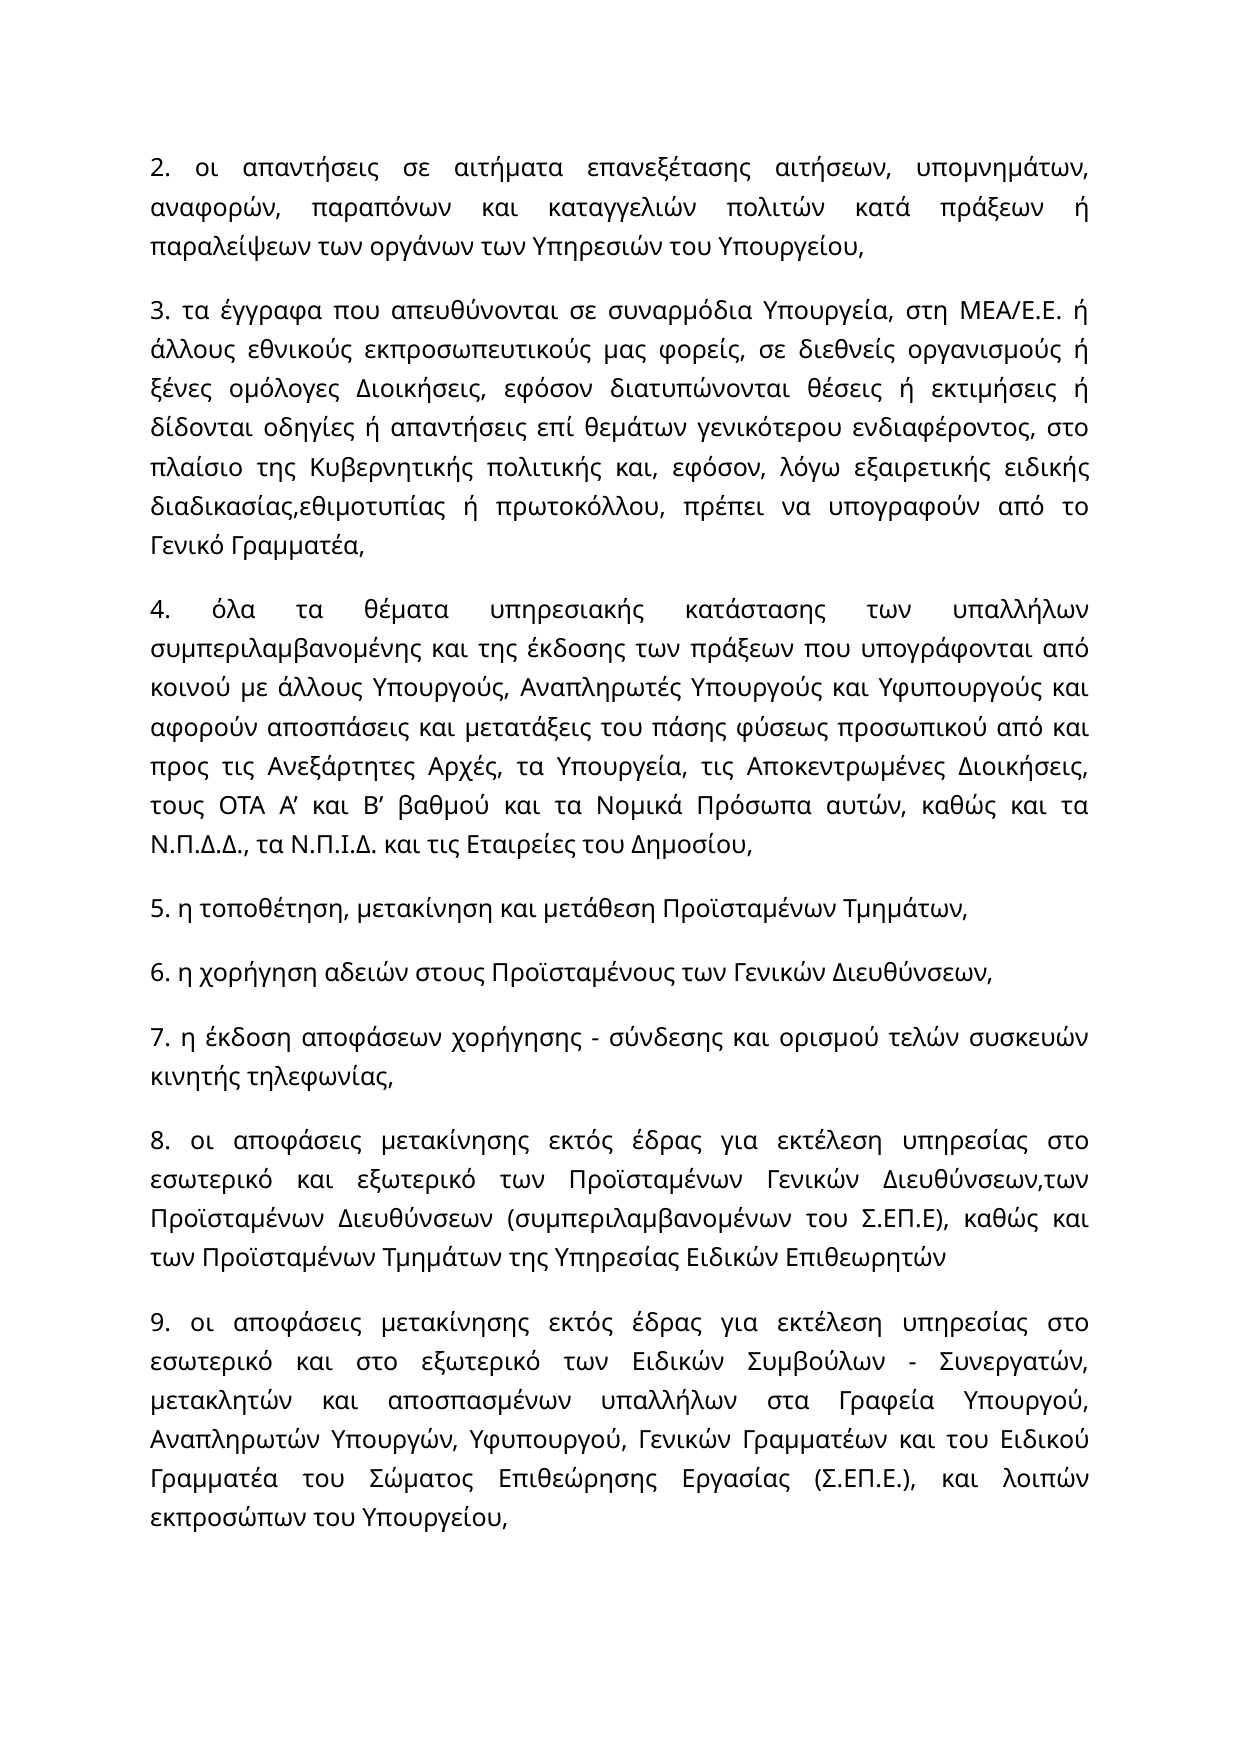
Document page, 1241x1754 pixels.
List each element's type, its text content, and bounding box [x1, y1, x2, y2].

text 5. η τοποθέτηση, μετακίνηση και μετάθεση Προϊσταμένων Τμημάτων, [150, 891, 1090, 925]
text 7. η έκδοση αποφάσεων χορήγησης - σύνδεσης και ορισμού τελών συσκευών κινητής τηλεφωνίας, [150, 1019, 1090, 1092]
text 6. η χορήγηση αδειών στους Προϊσταμένους των Γενικών Διευθύνσεων, [150, 955, 1090, 989]
text 2. οι απαντήσεις σε αιτήματα επανεξέτασης αιτήσεων, υπομνημάτων, αναφορών, παραπόνων και καταγγελιών πολιτών κατά πράξεων ή παραλείψεων των οργάνων των Υπηρεσιών του Υπουργείου, [150, 150, 1090, 262]
text 4. όλα τα θέματα υπηρεσιακής κατάστασης των υπαλλήλων συμπεριλαμβανομένης και της έκδοσης των πράξεων που υπογράφονται από κοινού με άλλους Υπουργούς, Αναπληρωτές Υπουργούς και Υφυπουργούς και αφορούν αποσπάσεις και μετατάξεις του πάσης φύσεως προσωπικού από και προς τις Ανεξάρτητες Αρχές, τα Υπουργεία, τις Αποκεντρωμένες Διοικήσεις, τους ΟΤΑ Α’ και Β’ βαθμού και τα Νομικά Πρόσωπα αυτών, καθώς και τα Ν.Π.Δ.Δ., τα Ν.Π.Ι.Δ. και τις Εταιρείες του Δημοσίου, [150, 592, 1090, 861]
text 3. τα έγγραφα που απευθύνονται σε συναρμόδια Υπουργεία, στη ΜΕΑ/Ε.Ε. ή άλλους εθνικούς εκπροσωπευτικούς μας φορείς, σε διεθνείς οργανισμούς ή ξένες ομόλογες Διοικήσεις, εφόσον διατυπώνονται θέσεις ή εκτιμήσεις ή δίδονται οδηγίες ή απαντήσεις επί θεμάτων γενικότερου ενδιαφέροντος, στο πλαίσιο της Κυβερνητικής πολιτικής και, εφόσον, λόγω εξαιρετικής ειδικής διαδικασίας,εθιμοτυπίας ή πρωτοκόλλου, πρέπει να υπογραφούν από το Γενικό Γραμματέα, [150, 292, 1090, 562]
text 9. οι αποφάσεις μετακίνησης εκτός έδρας για εκτέλεση υπηρεσίας στο εσωτερικό και στο εξωτερικό των Ειδικών Συμβούλων - Συνεργατών, μετακλητών και αποσπασμένων υπαλλήλων στα Γραφεία Υπουργού, Αναπληρωτών Υπουργών, Υφυπουργού, Γενικών Γραμματέων και του Ειδικού Γραμματέα του Σώματος Επιθεώρησης Εργασίας (Σ.ΕΠ.Ε.), και λοιπών εκπροσώπων του Υπουργείου, [150, 1304, 1090, 1534]
text 8. οι αποφάσεις μετακίνησης εκτός έδρας για εκτέλεση υπηρεσίας στο εσωτερικό και εξωτερικό των Προϊσταμένων Γενικών Διευθύνσεων,των Προϊσταμένων Διευθύνσεων (συμπεριλαμβανομένων του Σ.ΕΠ.Ε), καθώς και των Προϊσταμένων Τμημάτων της Υπηρεσίας Ειδικών Επιθεωρητών [150, 1122, 1090, 1274]
